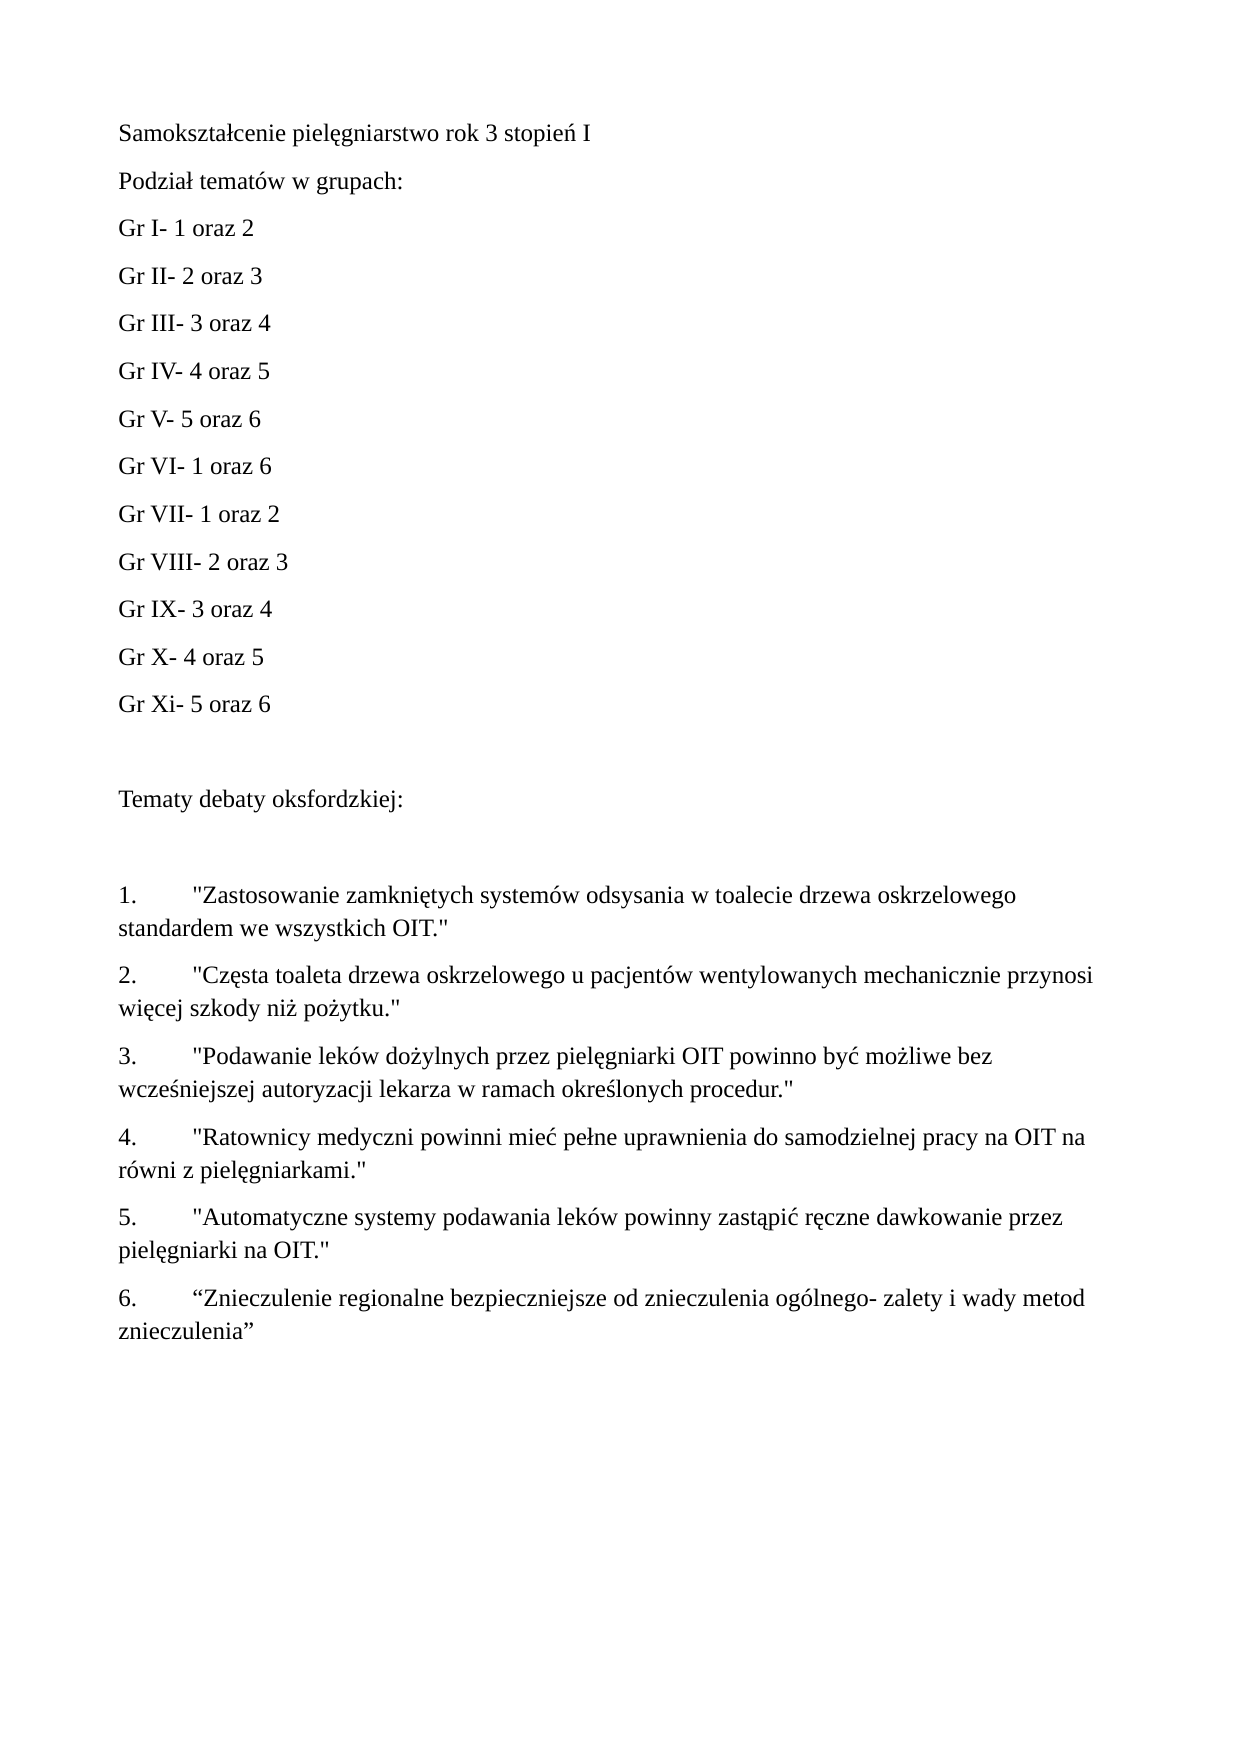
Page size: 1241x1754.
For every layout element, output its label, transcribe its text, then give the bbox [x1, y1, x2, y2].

list "Zastosowanie zamkniętych systemów odsysania w toalecie drzewa oskrzelowego standardem we wszystkich OIT." [118, 880, 1122, 942]
text Gr Xi- 5 oraz 6 [118, 689, 1122, 718]
text Gr IV- 4 oraz 5 [118, 356, 1122, 385]
list “Znieczulenie regionalne bezpieczniejsze od znieczulenia ogólnego- zalety i wady metod znieczulenia” [118, 1283, 1122, 1345]
text Gr IX- 3 oraz 4 [118, 594, 1122, 623]
text Podział tematów w grupach: [118, 166, 1122, 194]
text Gr VII- 1 oraz 2 [118, 499, 1122, 528]
text Tematy debaty oksfordzkiej: [118, 784, 1122, 813]
list "Ratownicy medyczni powinni mieć pełne uprawnienia do samodzielnej pracy na OIT na równi z pielęgniarkami." [118, 1122, 1122, 1183]
list "Częsta toaleta drzewa oskrzelowego u pacjentów wentylowanych mechanicznie przynosi więcej szkody niż pożytku." [118, 960, 1122, 1022]
text Gr III- 3 oraz 4 [118, 308, 1122, 337]
text Gr II- 2 oraz 3 [118, 261, 1122, 290]
list "Podawanie leków dożylnych przez pielęgniarki OIT powinno być możliwe bez wcześniejszej autoryzacji lekarza w ramach określonych procedur." [118, 1041, 1122, 1103]
list "Automatyczne systemy podawania leków powinny zastąpić ręczne dawkowanie przez pielęgniarki na OIT." [118, 1202, 1122, 1264]
text Samokształcenie pielęgniarstwo rok 3 stopień I [118, 118, 1122, 147]
text Gr VIII- 2 oraz 3 [118, 547, 1122, 575]
text Gr VI- 1 oraz 6 [118, 451, 1122, 480]
text Gr I- 1 oraz 2 [118, 213, 1122, 242]
text Gr V- 5 oraz 6 [118, 404, 1122, 432]
text Gr X- 4 oraz 5 [118, 642, 1122, 671]
